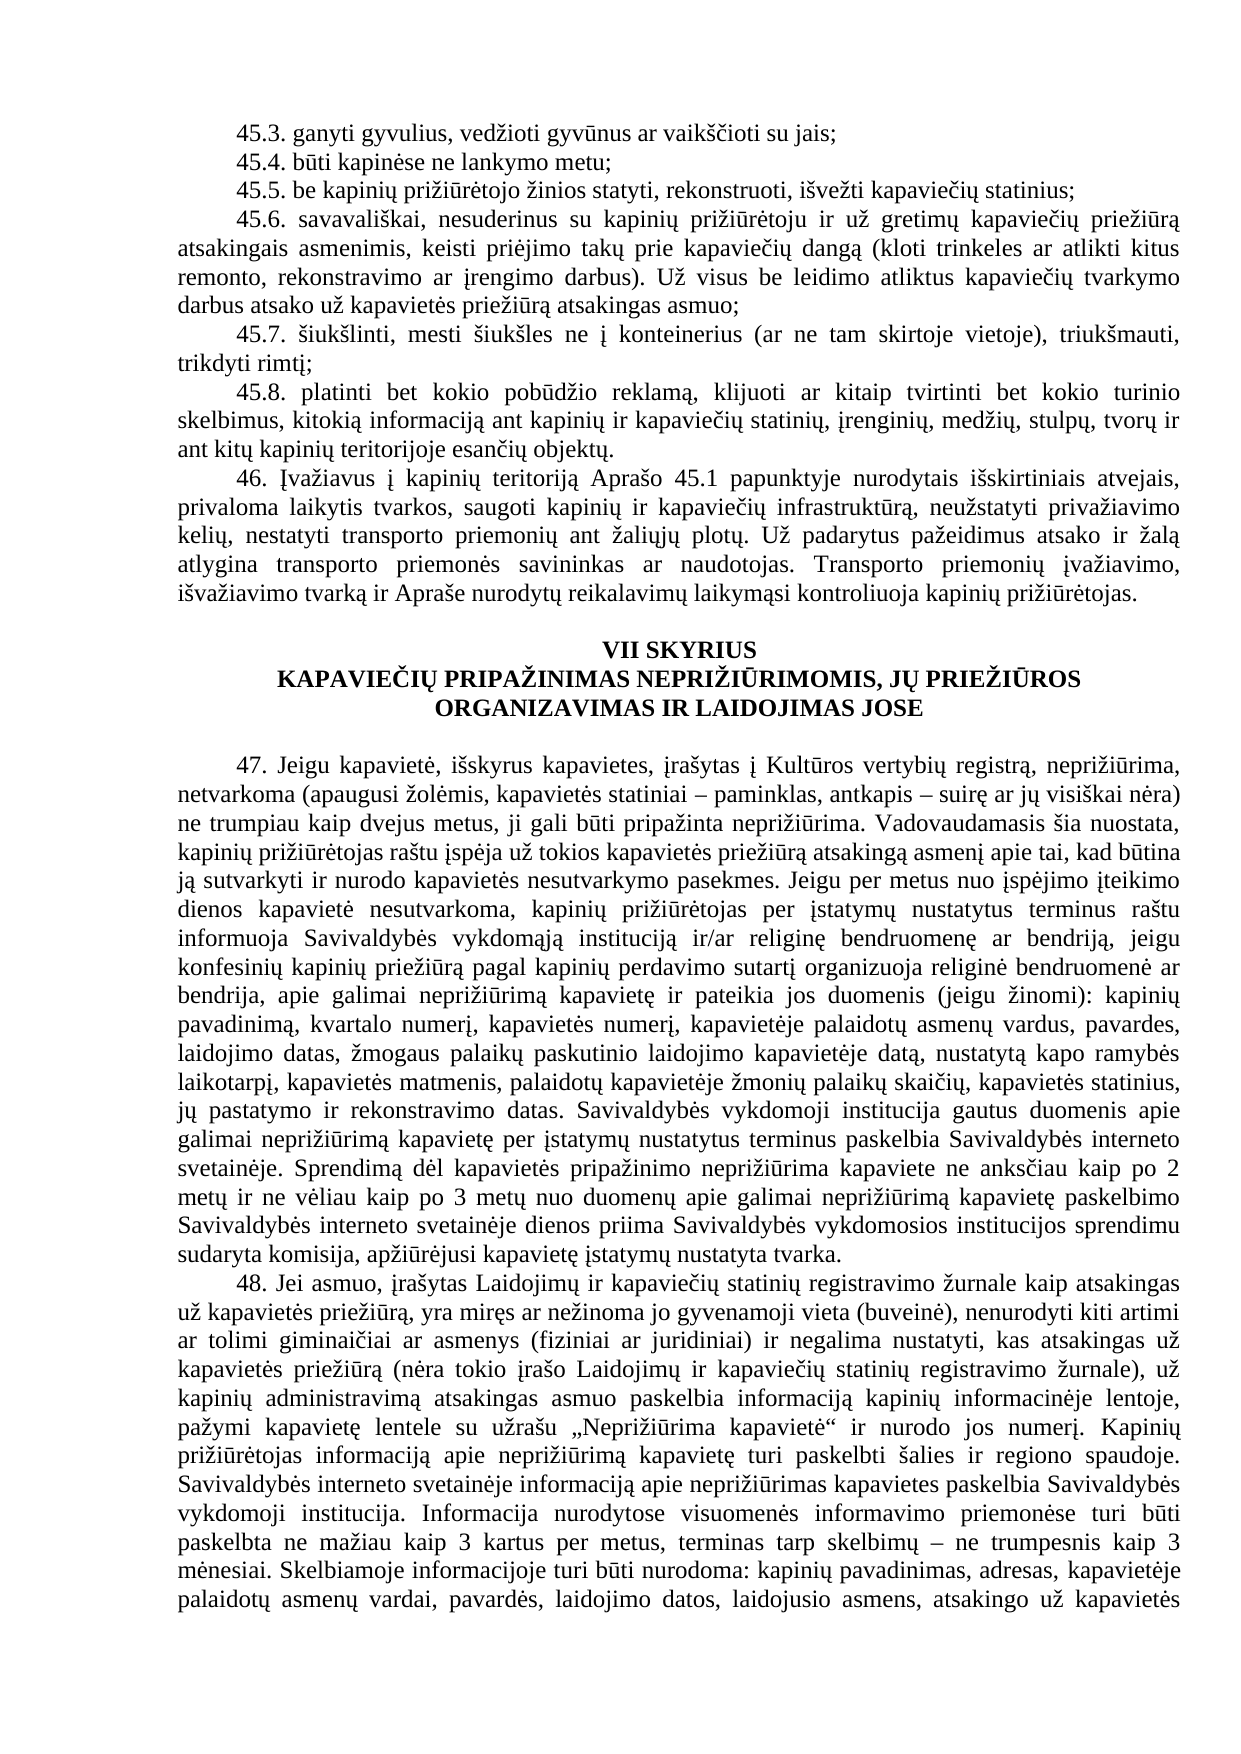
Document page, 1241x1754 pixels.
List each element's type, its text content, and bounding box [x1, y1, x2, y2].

text VII SKYRIUS [177, 636, 1181, 664]
text 45.4. būti kapinėse ne lankymo metu; [177, 147, 1181, 176]
text 47. Jeigu kapavietė, išskyrus kapavietes, įrašytas į Kultūros vertybių registrą, neprižiūrima, netvarkoma (apaugusi žolėmis, kapavietės statiniai – paminklas, antkapis – suirę ar jų visiškai nėra) ne trumpiau kaip dvejus metus, ji gali būti pripažinta neprižiūrima. Vadovaudamasis šia nuostata, kapinių prižiūrėtojas raštu įspėja už tokios kapavietės priežiūrą atsakingą asmenį apie tai, kad būtina ją sutvarkyti ir nurodo kapavietės nesutvarkymo pasekmes. Jeigu per metus nuo įspėjimo įteikimo dienos kapavietė nesutvarkoma, kapinių prižiūrėtojas per įstatymų nustatytus terminus raštu informuoja Savivaldybės vykdomąją instituciją ir/ar religinę bendruomenę ar bendriją, jeigu konfesinių kapinių priežiūrą pagal kapinių perdavimo sutartį organizuoja religinė bendruomenė ar bendrija, apie galimai neprižiūrimą kapavietę ir pateikia jos duomenis (jeigu žinomi): kapinių pavadinimą, kvartalo numerį, kapavietės numerį, kapavietėje palaidotų asmenų vardus, pavardes, laidojimo datas, žmogaus palaikų paskutinio laidojimo kapavietėje datą, nustatytą kapo ramybės laikotarpį, kapavietės matmenis, palaidotų kapavietėje žmonių palaikų skaičių, kapavietės statinius, jų pastatymo ir rekonstravimo datas. Savivaldybės vykdomoji institucija gautus duomenis apie galimai neprižiūrimą kapavietę per įstatymų nustatytus terminus paskelbia Savivaldybės interneto svetainėje. Sprendimą dėl kapavietės pripažinimo neprižiūrima kapaviete ne anksčiau kaip po 2 metų ir ne vėliau kaip po 3 metų nuo duomenų apie galimai neprižiūrimą kapavietę paskelbimo Savivaldybės interneto svetainėje dienos priima Savivaldybės vykdomosios institucijos sprendimu sudaryta komisija, apžiūrėjusi kapavietę įstatymų nustatyta tvarka. [177, 751, 1181, 1268]
text 45.6. savavališkai, nesuderinus su kapinių prižiūrėtoju ir už gretimų kapaviečių priežiūrą atsakingais asmenimis, keisti priėjimo takų prie kapaviečių dangą (kloti trinkeles ar atlikti kitus remonto, rekonstravimo ar įrengimo darbus). Už visus be leidimo atliktus kapaviečių tvarkymo darbus atsako už kapavietės priežiūrą atsakingas asmuo; [177, 204, 1181, 319]
text 45.3. ganyti gyvulius, vedžioti gyvūnus ar vaikščioti su jais; [177, 118, 1181, 147]
text KAPAVIEČIŲ PRIPAŽINIMAS NEPRIŽIŪRIMOMIS, JŲ PRIEŽIŪROS ORGANIZAVIMAS IR LAIDOJIMAS JOSE [177, 664, 1181, 722]
text 45.7. šiukšlinti, mesti šiukšles ne į konteinerius (ar ne tam skirtoje vietoje), triukšmauti, trikdyti rimtį; [177, 319, 1181, 377]
text 46. Įvažiavus į kapinių teritoriją Aprašo 45.1 papunktyje nurodytais išskirtiniais atvejais, privaloma laikytis tvarkos, saugoti kapinių ir kapaviečių infrastruktūrą, neužstatyti privažiavimo kelių, nestatyti transporto priemonių ant žaliųjų plotų. Už padarytus pažeidimus atsako ir žalą atlygina transporto priemonės savininkas ar naudotojas. Transporto priemonių įvažiavimo, išvažiavimo tvarką ir Apraše nurodytų reikalavimų laikymąsi kontroliuoja kapinių prižiūrėtojas. [177, 463, 1181, 607]
text 45.8. platinti bet kokio pobūdžio reklamą, klijuoti ar kitaip tvirtinti bet kokio turinio skelbimus, kitokią informaciją ant kapinių ir kapaviečių statinių, įrenginių, medžių, stulpų, tvorų ir ant kitų kapinių teritorijoje esančių objektų. [177, 377, 1181, 463]
text 48. Jei asmuo, įrašytas Laidojimų ir kapaviečių statinių registravimo žurnale kaip atsakingas už kapavietės priežiūrą, yra miręs ar nežinoma jo gyvenamoji vieta (buveinė), nenurodyti kiti artimi ar tolimi giminaičiai ar asmenys (fiziniai ar juridiniai) ir negalima nustatyti, kas atsakingas už kapavietės priežiūrą (nėra tokio įrašo Laidojimų ir kapaviečių statinių registravimo žurnale), už kapinių administravimą atsakingas asmuo paskelbia informaciją kapinių informacinėje lentoje, pažymi kapavietę lentele su užrašu „Neprižiūrima kapavietė“ ir nurodo jos numerį. Kapinių prižiūrėtojas informaciją apie neprižiūrimą kapavietę turi paskelbti šalies ir regiono spaudoje. Savivaldybės interneto svetainėje informaciją apie neprižiūrimas kapavietes paskelbia Savivaldybės vykdomoji institucija. Informacija nurodytose visuomenės informavimo priemonėse turi būti paskelbta ne mažiau kaip 3 kartus per metus, terminas tarp skelbimų – ne trumpesnis kaip 3 mėnesiai. Skelbiamoje informacijoje turi būti nurodoma: kapinių pavadinimas, adresas, kapavietėje palaidotų asmenų vardai, pavardės, laidojimo datos, laidojusio asmens, atsakingo už kapavietės [177, 1268, 1181, 1613]
text 45.5. be kapinių prižiūrėtojo žinios statyti, rekonstruoti, išvežti kapaviečių statinius; [177, 176, 1181, 204]
